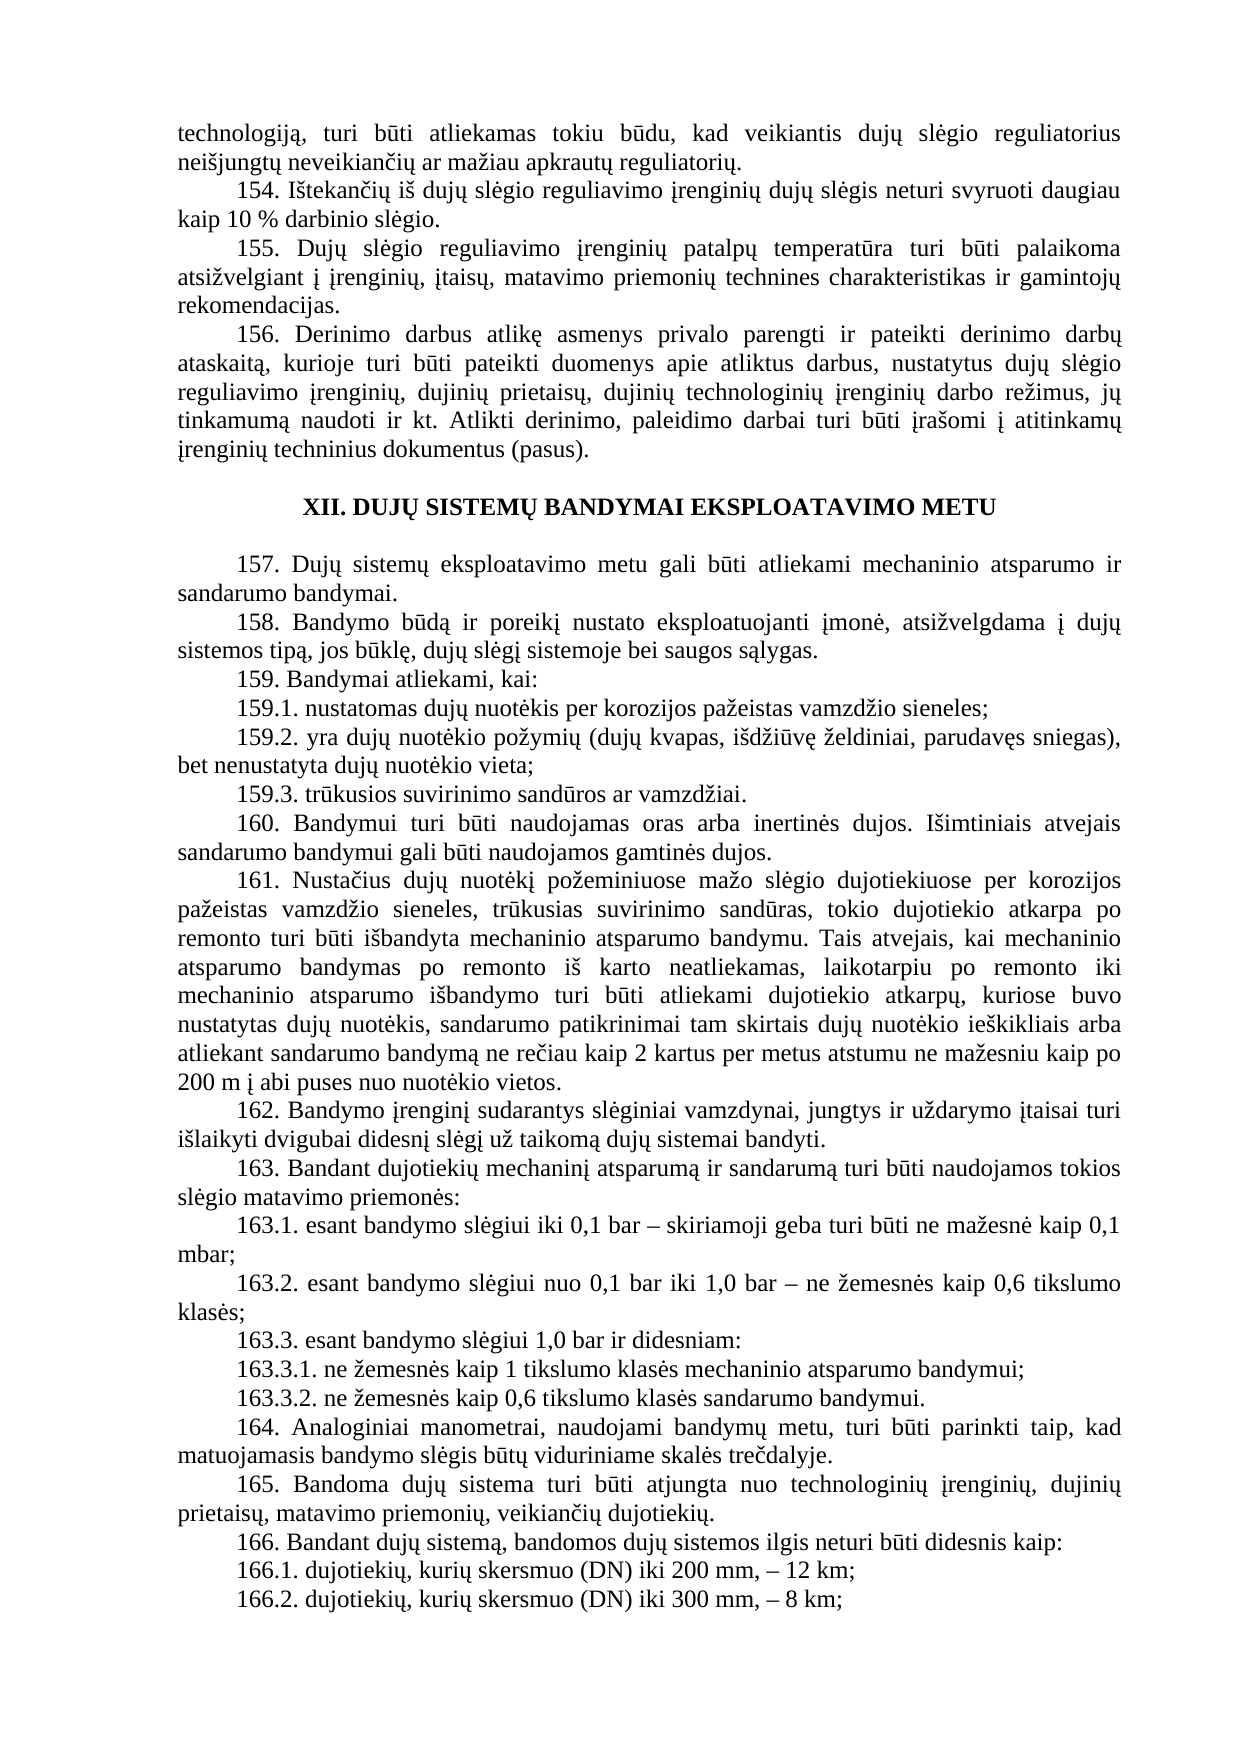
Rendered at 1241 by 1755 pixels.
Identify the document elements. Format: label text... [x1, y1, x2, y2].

text 159.2. yra dujų nuotėkio požymių (dujų kvapas, išdžiūvę želdiniai, parudavęs sniegas), bet nenustatyta dujų nuotėkio vieta; [177, 722, 1122, 779]
text 159. Bandymai atliekami, kai: [177, 664, 1122, 693]
text 159.3. trūkusios suvirinimo sandūros ar vamzdžiai. [177, 779, 1122, 808]
text 157. Dujų sistemų eksploatavimo metu gali būti atliekami mechaninio atsparumo ir sandarumo bandymai. [177, 549, 1122, 607]
text 162. Bandymo įrenginį sudarantys slėginiai vamzdynai, jungtys ir uždarymo įtaisai turi išlaikyti dvigubai didesnį slėgį už taikomą dujų sistemai bandyti. [177, 1096, 1122, 1153]
text 159.1. nustatomas dujų nuotėkis per korozijos pažeistas vamzdžio sieneles; [177, 693, 1122, 722]
text 155. Dujų slėgio reguliavimo įrenginių patalpų temperatūra turi būti palaikoma atsižvelgiant į įrenginių, įtaisų, matavimo priemonių technines charakteristikas ir gamintojų rekomendacijas. [177, 233, 1122, 319]
text 163.3.2. ne žemesnės kaip 0,6 tikslumo klasės sandarumo bandymui. [177, 1383, 1122, 1412]
text 158. Bandymo būdą ir poreikį nustato eksploatuojanti įmonė, atsižvelgdama į dujų sistemos tipą, jos būklę, dujų slėgį sistemoje bei saugos sąlygas. [177, 607, 1122, 664]
text 165. Bandoma dujų sistema turi būti atjungta nuo technologinių įrenginių, dujinių prietaisų, matavimo priemonių, veikiančių dujotiekių. [177, 1469, 1122, 1527]
text 164. Analoginiai manometrai, naudojami bandymų metu, turi būti parinkti taip, kad matuojamasis bandymo slėgis būtų viduriniame skalės trečdalyje. [177, 1412, 1122, 1469]
text XII. DUJŲ SISTEMŲ BANDYMAI EKSPLOATAVIMO METU [177, 492, 1122, 521]
text 160. Bandymui turi būti naudojamas oras arba inertinės dujos. Išimtiniais atvejais sandarumo bandymui gali būti naudojamos gamtinės dujos. [177, 808, 1122, 866]
text technologiją, turi būti atliekamas tokiu būdu, kad veikiantis dujų slėgio reguliatorius neišjungtų neveikiančių ar mažiau apkrautų reguliatorių. [177, 118, 1122, 176]
text 163.3.1. ne žemesnės kaip 1 tikslumo klasės mechaninio atsparumo bandymui; [177, 1354, 1122, 1383]
text 163.2. esant bandymo slėgiui nuo 0,1 bar iki 1,0 bar – ne žemesnės kaip 0,6 tikslumo klasės; [177, 1268, 1122, 1326]
text 156. Derinimo darbus atlikę asmenys privalo parengti ir pateikti derinimo darbų ataskaitą, kurioje turi būti pateikti duomenys apie atliktus darbus, nustatytus dujų slėgio reguliavimo įrenginių, dujinių prietaisų, dujinių technologinių įrenginių darbo režimus, jų tinkamumą naudoti ir kt. Atlikti derinimo, paleidimo darbai turi būti įrašomi į atitinkamų įrenginių techninius dokumentus (pasus). [177, 319, 1122, 463]
text 166.2. dujotiekių, kurių skersmuo (DN) iki 300 mm, – 8 km; [177, 1584, 1122, 1613]
text 163.1. esant bandymo slėgiui iki 0,1 bar – skiriamoji geba turi būti ne mažesnė kaip 0,1 mbar; [177, 1211, 1122, 1268]
text 166.1. dujotiekių, kurių skersmuo (DN) iki 200 mm, – 12 km; [177, 1556, 1122, 1584]
text 166. Bandant dujų sistemą, bandomos dujų sistemos ilgis neturi būti didesnis kaip: [177, 1527, 1122, 1556]
text 161. Nustačius dujų nuotėkį požeminiuose mažo slėgio dujotiekiuose per korozijos pažeistas vamzdžio sieneles, trūkusias suvirinimo sandūras, tokio dujotiekio atkarpa po remonto turi būti išbandyta mechaninio atsparumo bandymu. Tais atvejais, kai mechaninio atsparumo bandymas po remonto iš karto neatliekamas, laikotarpiu po remonto iki mechaninio atsparumo išbandymo turi būti atliekami dujotiekio atkarpų, kuriose buvo nustatytas dujų nuotėkis, sandarumo patikrinimai tam skirtais dujų nuotėkio ieškikliais arba atliekant sandarumo bandymą ne rečiau kaip 2 kartus per metus atstumu ne mažesniu kaip po 200 m į abi puses nuo nuotėkio vietos. [177, 866, 1122, 1096]
text 163.3. esant bandymo slėgiui 1,0 bar ir didesniam: [177, 1326, 1122, 1354]
text 154. Ištekančių iš dujų slėgio reguliavimo įrenginių dujų slėgis neturi svyruoti daugiau kaip 10 % darbinio slėgio. [177, 176, 1122, 233]
text 163. Bandant dujotiekių mechaninį atsparumą ir sandarumą turi būti naudojamos tokios slėgio matavimo priemonės: [177, 1153, 1122, 1211]
